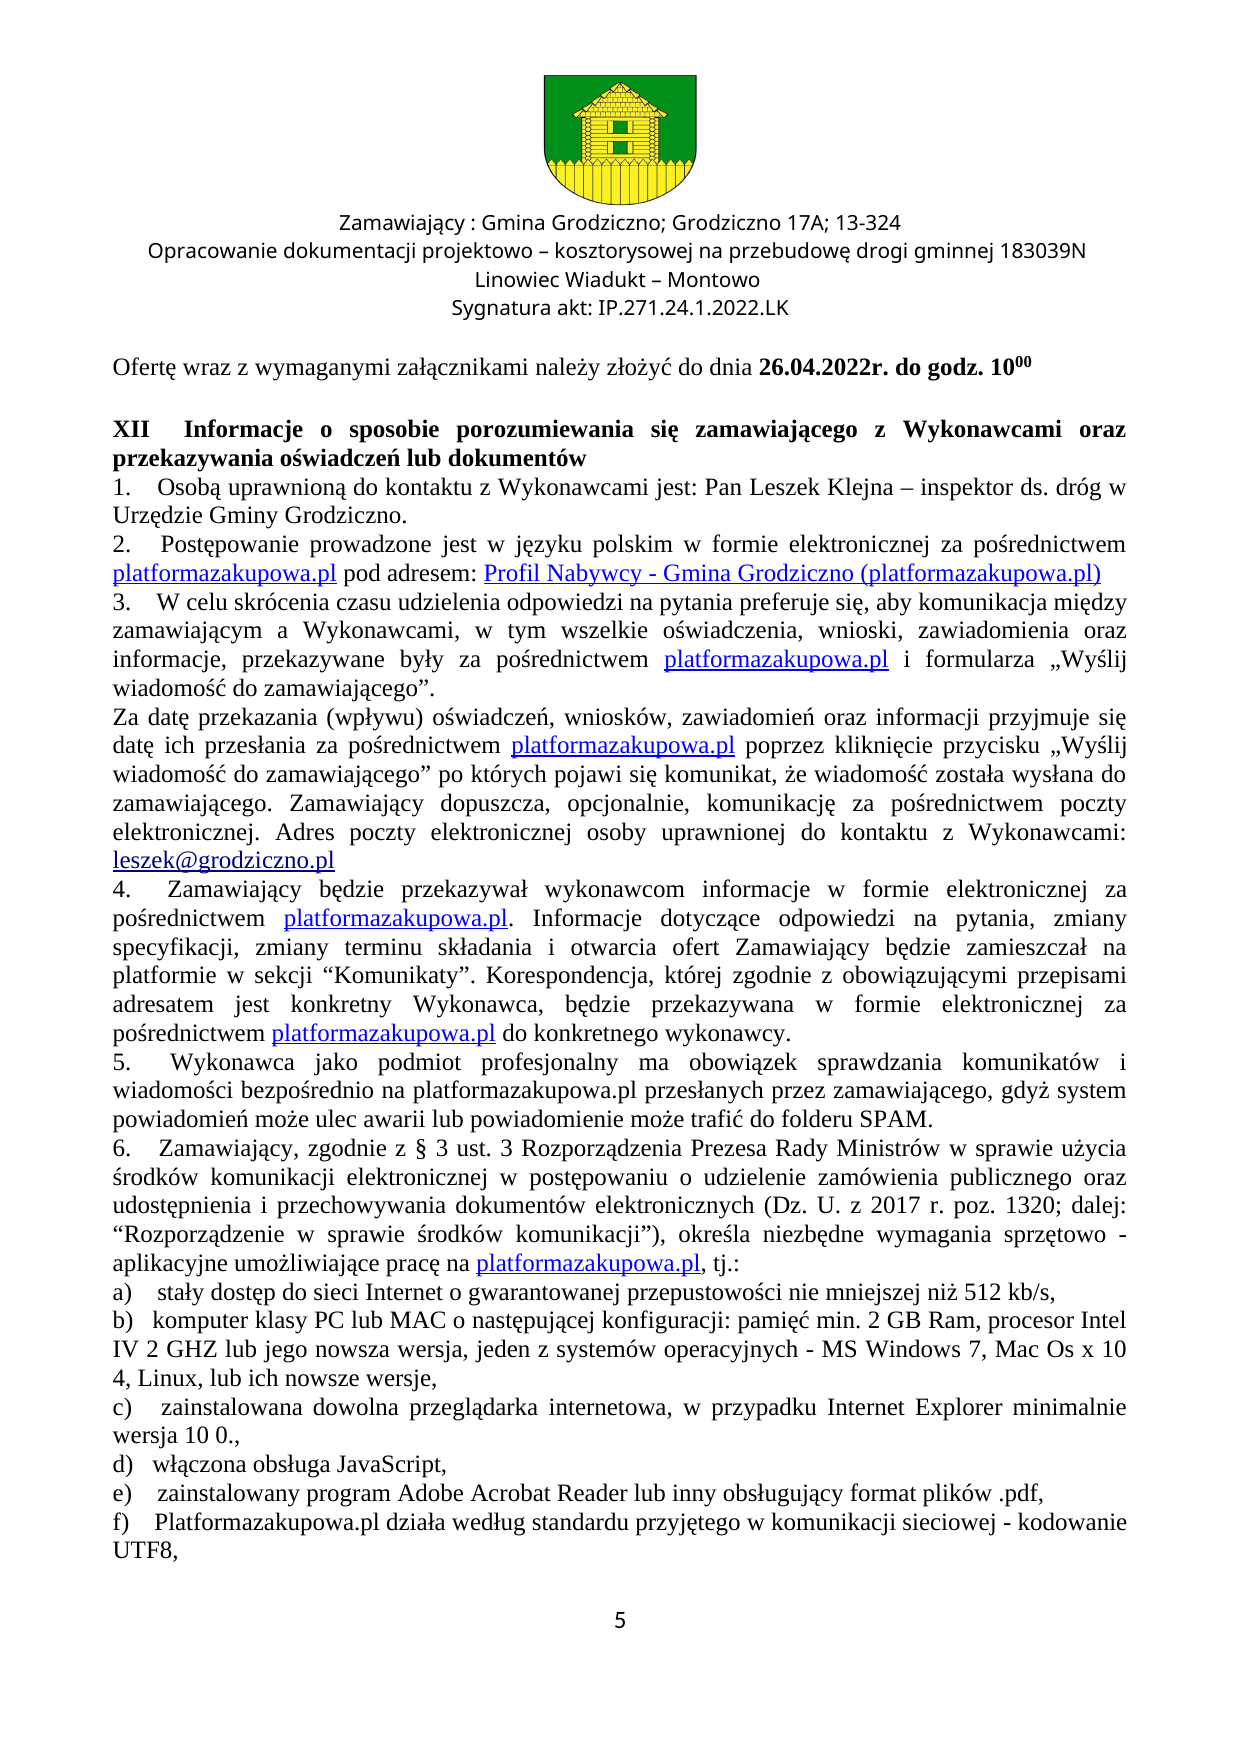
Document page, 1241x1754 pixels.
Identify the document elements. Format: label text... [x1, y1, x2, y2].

text 2. Postępowanie prowadzone jest w języku polskim w formie elektronicznej za pośrednictwem platformazakupowa.pl pod adresem: Profil Nabywcy - Gmina Grodziczno (platformazakupowa.pl) [112, 529, 1128, 587]
text 3. W celu skrócenia czasu udzielenia odpowiedzi na pytania preferuje się, aby komunikacja między zamawiającym a Wykonawcami, w tym wszelkie oświadczenia, wnioski, zawiadomienia oraz informacje, przekazywane były za pośrednictwem platformazakupowa.pl i formularza „Wyślij wiadomość do zamawiającego”. [112, 587, 1128, 702]
text Ofertę wraz z wymaganymi załącznikami należy złożyć do dnia 26.04.2022r. do godz. 1000 [112, 352, 1128, 381]
text Za datę przekazania (wpływu) oświadczeń, wniosków, zawiadomień oraz informacji przyjmuje się datę ich przesłania za pośrednictwem platformazakupowa.pl poprzez kliknięcie przycisku „Wyślij wiadomość do zamawiającego” po których pojawi się komunikat, że wiadomość została wysłana do zamawiającego. Zamawiający dopuszcza, opcjonalnie, komunikację za pośrednictwem poczty elektronicznej. Adres poczty elektronicznej osoby uprawnionej do kontaktu z Wykonawcami: leszek@grodziczno.pl [112, 702, 1128, 874]
text XII Informacje o sposobie porozumiewania się zamawiającego z Wykonawcami oraz przekazywania oświadczeń lub dokumentów [112, 414, 1128, 472]
text e) zainstalowany program Adobe Acrobat Reader lub inny obsługujący format plików .pdf, [112, 1478, 1128, 1507]
text a) stały dostęp do sieci Internet o gwarantowanej przepustowości nie mniejszej niż 512 kb/s, [112, 1277, 1128, 1305]
text 6. Zamawiający, zgodnie z § 3 ust. 3 Rozporządzenia Prezesa Rady Ministrów w sprawie użycia środków komunikacji elektronicznej w postępowaniu o udzielenie zamówienia publicznego oraz udostępnienia i przechowywania dokumentów elektronicznych (Dz. U. z 2017 r. poz. 1320; dalej: “Rozporządzenie w sprawie środków komunikacji”), określa niezbędne wymagania sprzętowo - aplikacyjne umożliwiające pracę na platformazakupowa.pl, tj.: [112, 1133, 1128, 1277]
text 4. Zamawiający będzie przekazywał wykonawcom informacje w formie elektronicznej za pośrednictwem platformazakupowa.pl. Informacje dotyczące odpowiedzi na pytania, zmiany specyfikacji, zmiany terminu składania i otwarcia ofert Zamawiający będzie zamieszczał na platformie w sekcji “Komunikaty”. Korespondencja, której zgodnie z obowiązującymi przepisami adresatem jest konkretny Wykonawca, będzie przekazywana w formie elektronicznej za pośrednictwem platformazakupowa.pl do konkretnego wykonawcy. [112, 874, 1128, 1047]
text b) komputer klasy PC lub MAC o następującej konfiguracji: pamięć min. 2 GB Ram, procesor Intel IV 2 GHZ lub jego nowsza wersja, jeden z systemów operacyjnych - MS Windows 7, Mac Os x 10 4, Linux, lub ich nowsze wersje, [112, 1305, 1128, 1392]
text c) zainstalowana dowolna przeglądarka internetowa, w przypadku Internet Explorer minimalnie wersja 10 0., [112, 1392, 1128, 1449]
text d) włączona obsługa JavaScript, [112, 1449, 1128, 1478]
text f) Platformazakupowa.pl działa według standardu przyjętego w komunikacji sieciowej - kodowanie UTF8, [112, 1507, 1128, 1564]
text 5. Wykonawca jako podmiot profesjonalny ma obowiązek sprawdzania komunikatów i wiadomości bezpośrednio na platformazakupowa.pl przesłanych przez zamawiającego, gdyż system powiadomień może ulec awarii lub powiadomienie może trafić do folderu SPAM. [112, 1047, 1128, 1133]
text 1. Osobą uprawnioną do kontaktu z Wykonawcami jest: Pan Leszek Klejna – inspektor ds. dróg w Urzędzie Gminy Grodziczno. [112, 472, 1128, 529]
